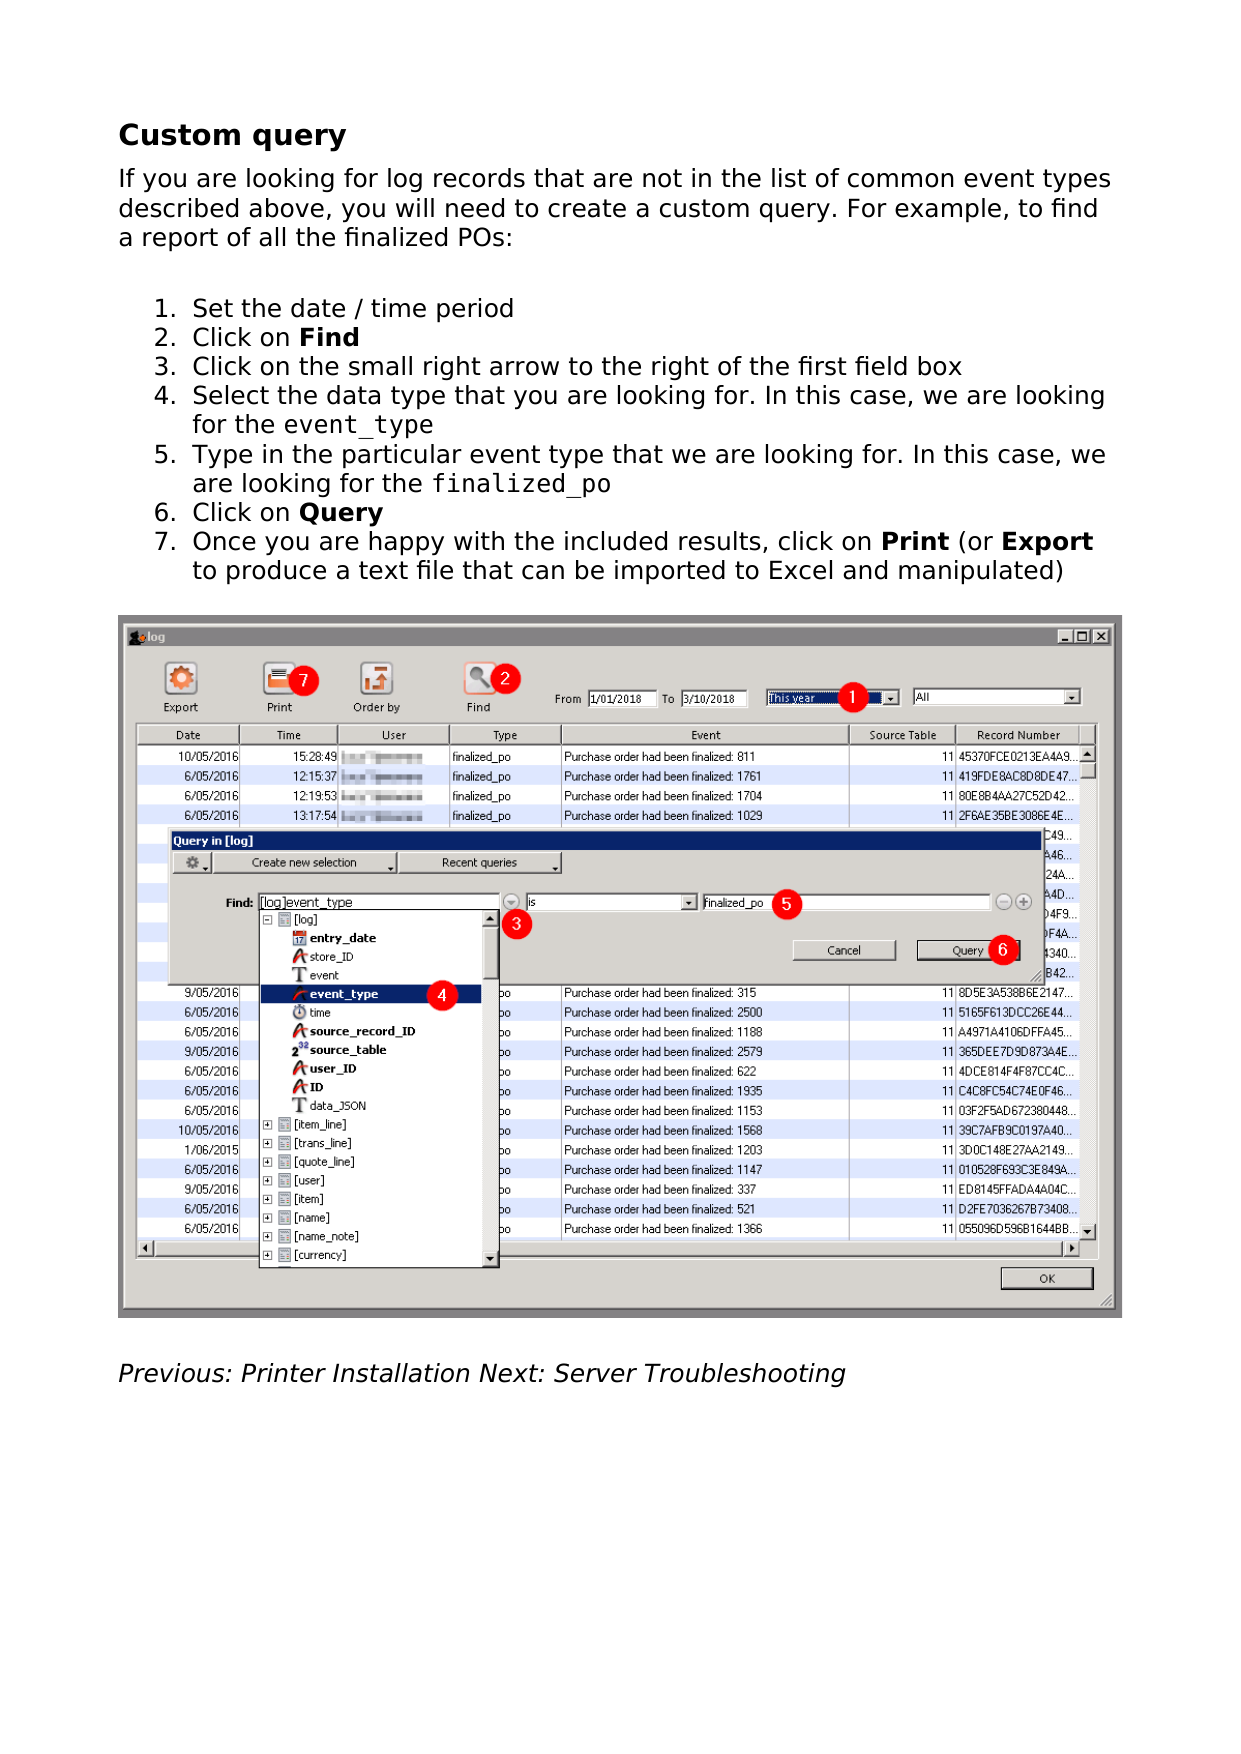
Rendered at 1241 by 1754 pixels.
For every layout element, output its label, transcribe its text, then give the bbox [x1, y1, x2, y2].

list Click on the small right arrow to the right of the first field box [177, 352, 1122, 382]
list Select the data type that you are looking for. In this case, we are looking for the event_type [177, 382, 1122, 440]
list Type in the particular event type that we are looking for. In this case, we are looking for the finalized_po [177, 440, 1122, 498]
list Once you are happy with the included results, click on Print (or Export to produce a text file that can be imported to Excel and manipulated) [177, 527, 1122, 586]
list Click on Find [177, 323, 1122, 352]
subtitle Custom query [118, 118, 1122, 152]
text Previous: Printer Installation Next: Server Troubleshooting [118, 1359, 1122, 1388]
list Click on Query [177, 498, 1122, 527]
list Set the date / time period [177, 294, 1122, 323]
text If you are looking for log records that are not in the list of common event types described above, you will need to create a custom query. For example, to find a report of all the finalized POs: [118, 164, 1122, 252]
picture [118, 615, 1123, 1318]
